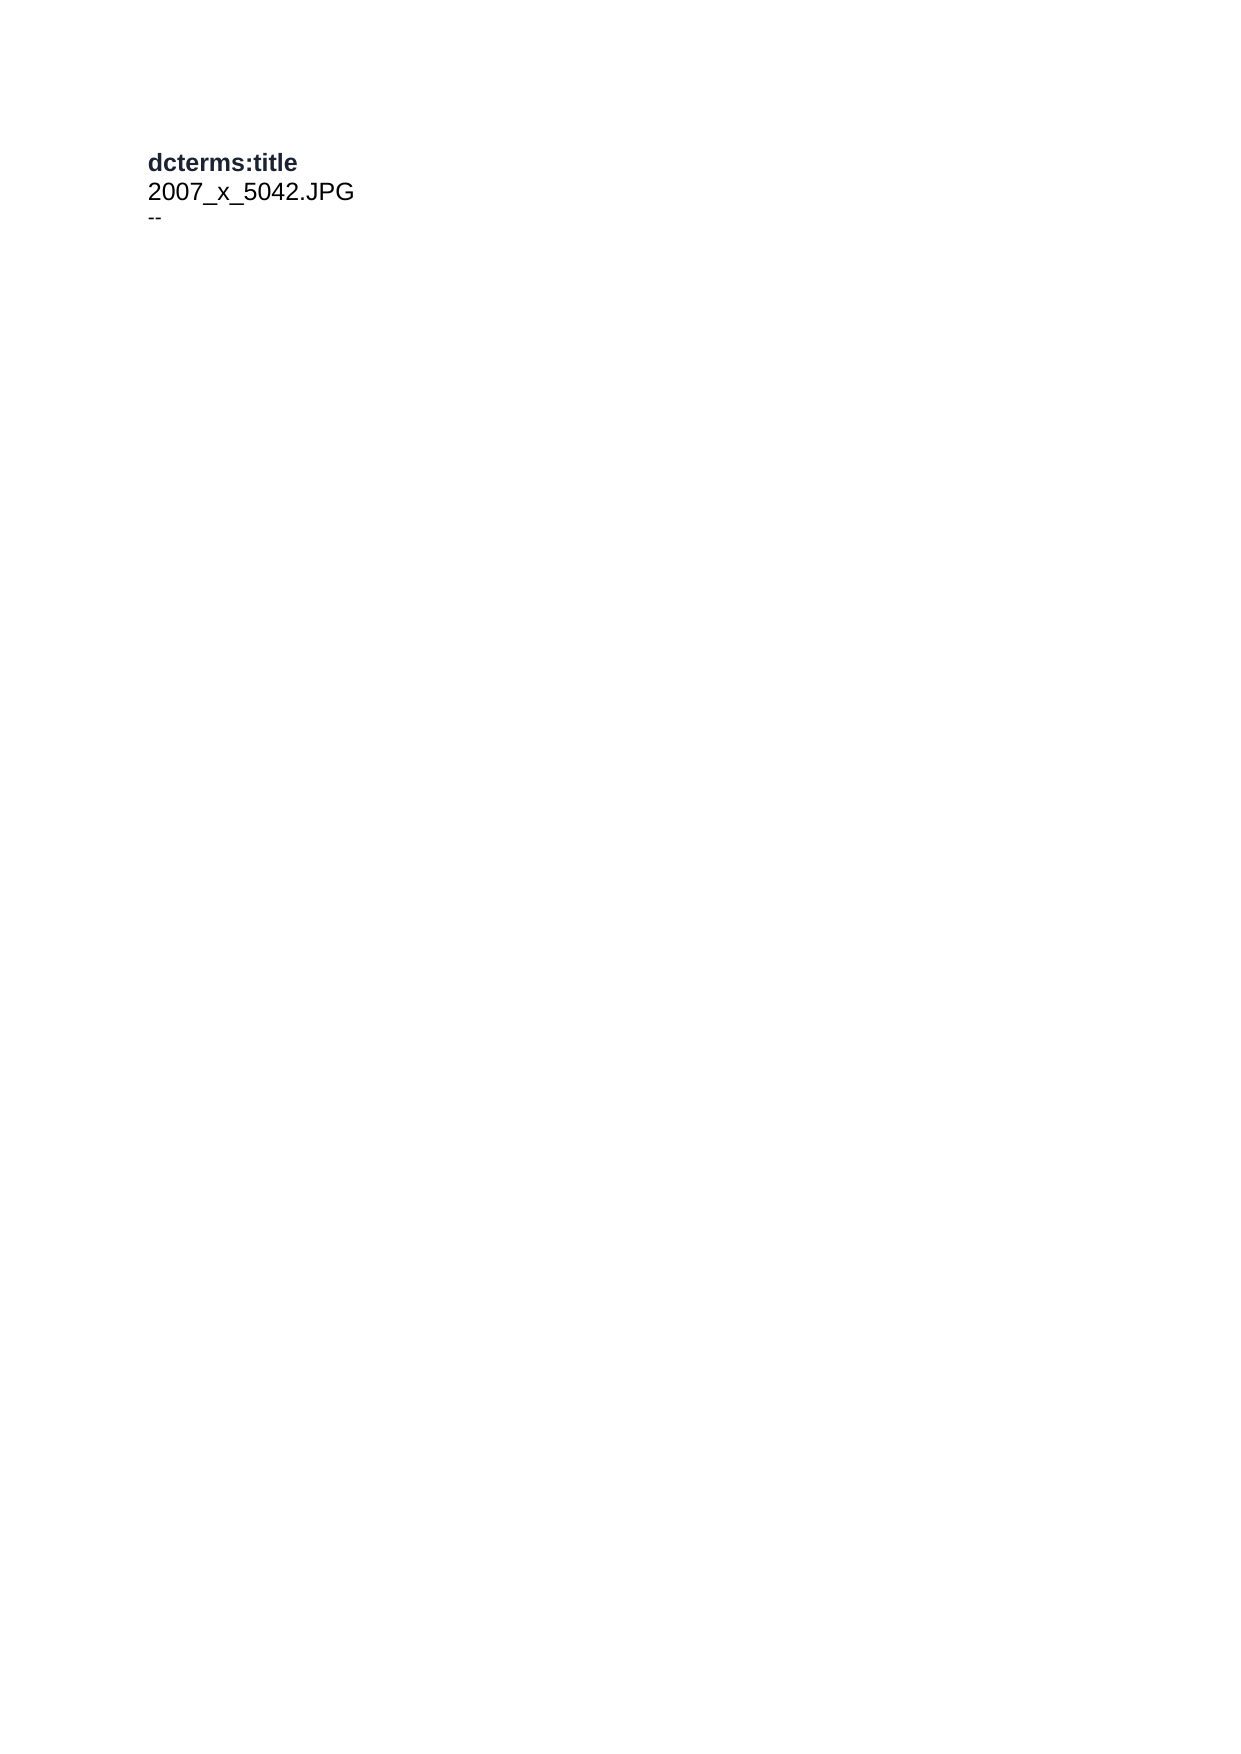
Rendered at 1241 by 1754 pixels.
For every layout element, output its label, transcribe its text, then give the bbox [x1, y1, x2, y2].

text -- [148, 205, 1092, 229]
text dcterms:title [148, 148, 1092, 176]
text 2007_x_5042.JPG [148, 176, 1092, 205]
